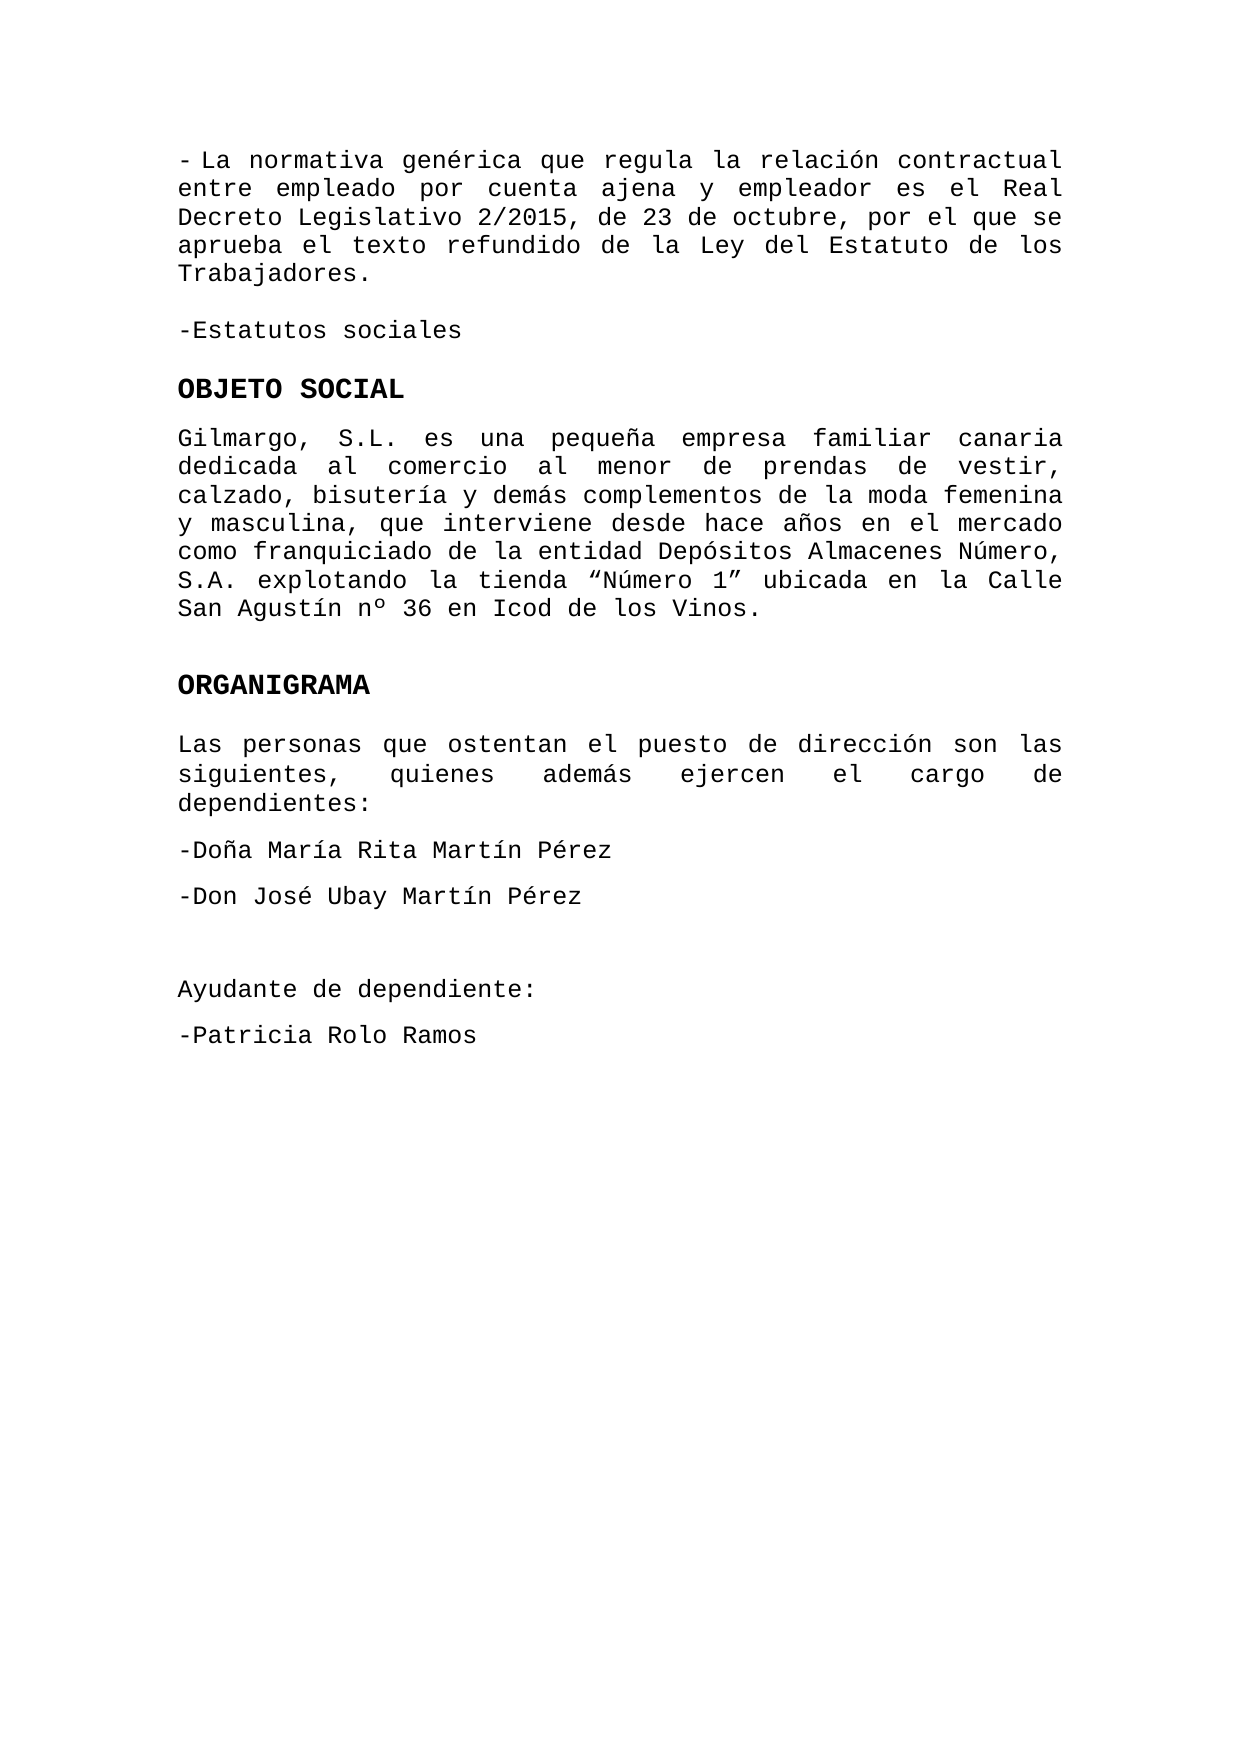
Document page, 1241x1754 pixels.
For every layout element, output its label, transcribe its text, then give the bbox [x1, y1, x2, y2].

text -Estatutos sociales [177, 318, 1063, 346]
text -Doña María Rita Martín Pérez [177, 837, 1063, 866]
text -Patricia Rolo Ramos [177, 1023, 1063, 1051]
text Ayudante de dependiente: [177, 976, 1063, 1005]
text - La normativa genérica que regula la relación contractual entre empleado por cuenta ajena y empleador es el Real Decreto Legislativo 2/2015, de 23 de octubre, por el que se aprueba el texto refundido de la Ley del Estatuto de los Trabajadores. [177, 148, 1063, 289]
text -Don José Ubay Martín Pérez [177, 884, 1063, 912]
text Las personas que ostentan el puesto de dirección son las siguientes, quienes además ejercen el cargo de dependientes: [177, 732, 1063, 819]
text Gilmargo, S.L. es una pequeña empresa familiar canaria dedicada al comercio al menor de prendas de vestir, calzado, bisutería y demás complementos de la moda femenina y masculina, que interviene desde hace años en el mercado como franquiciado de la entidad Depósitos Almacenes Número, S.A. explotando la tienda “Número 1” ubicada en la Calle San Agustín nº 36 en Icod de los Vinos. [177, 426, 1063, 624]
text OBJETO SOCIAL [177, 374, 1063, 407]
text ORGANIGRAMA [177, 670, 1063, 703]
